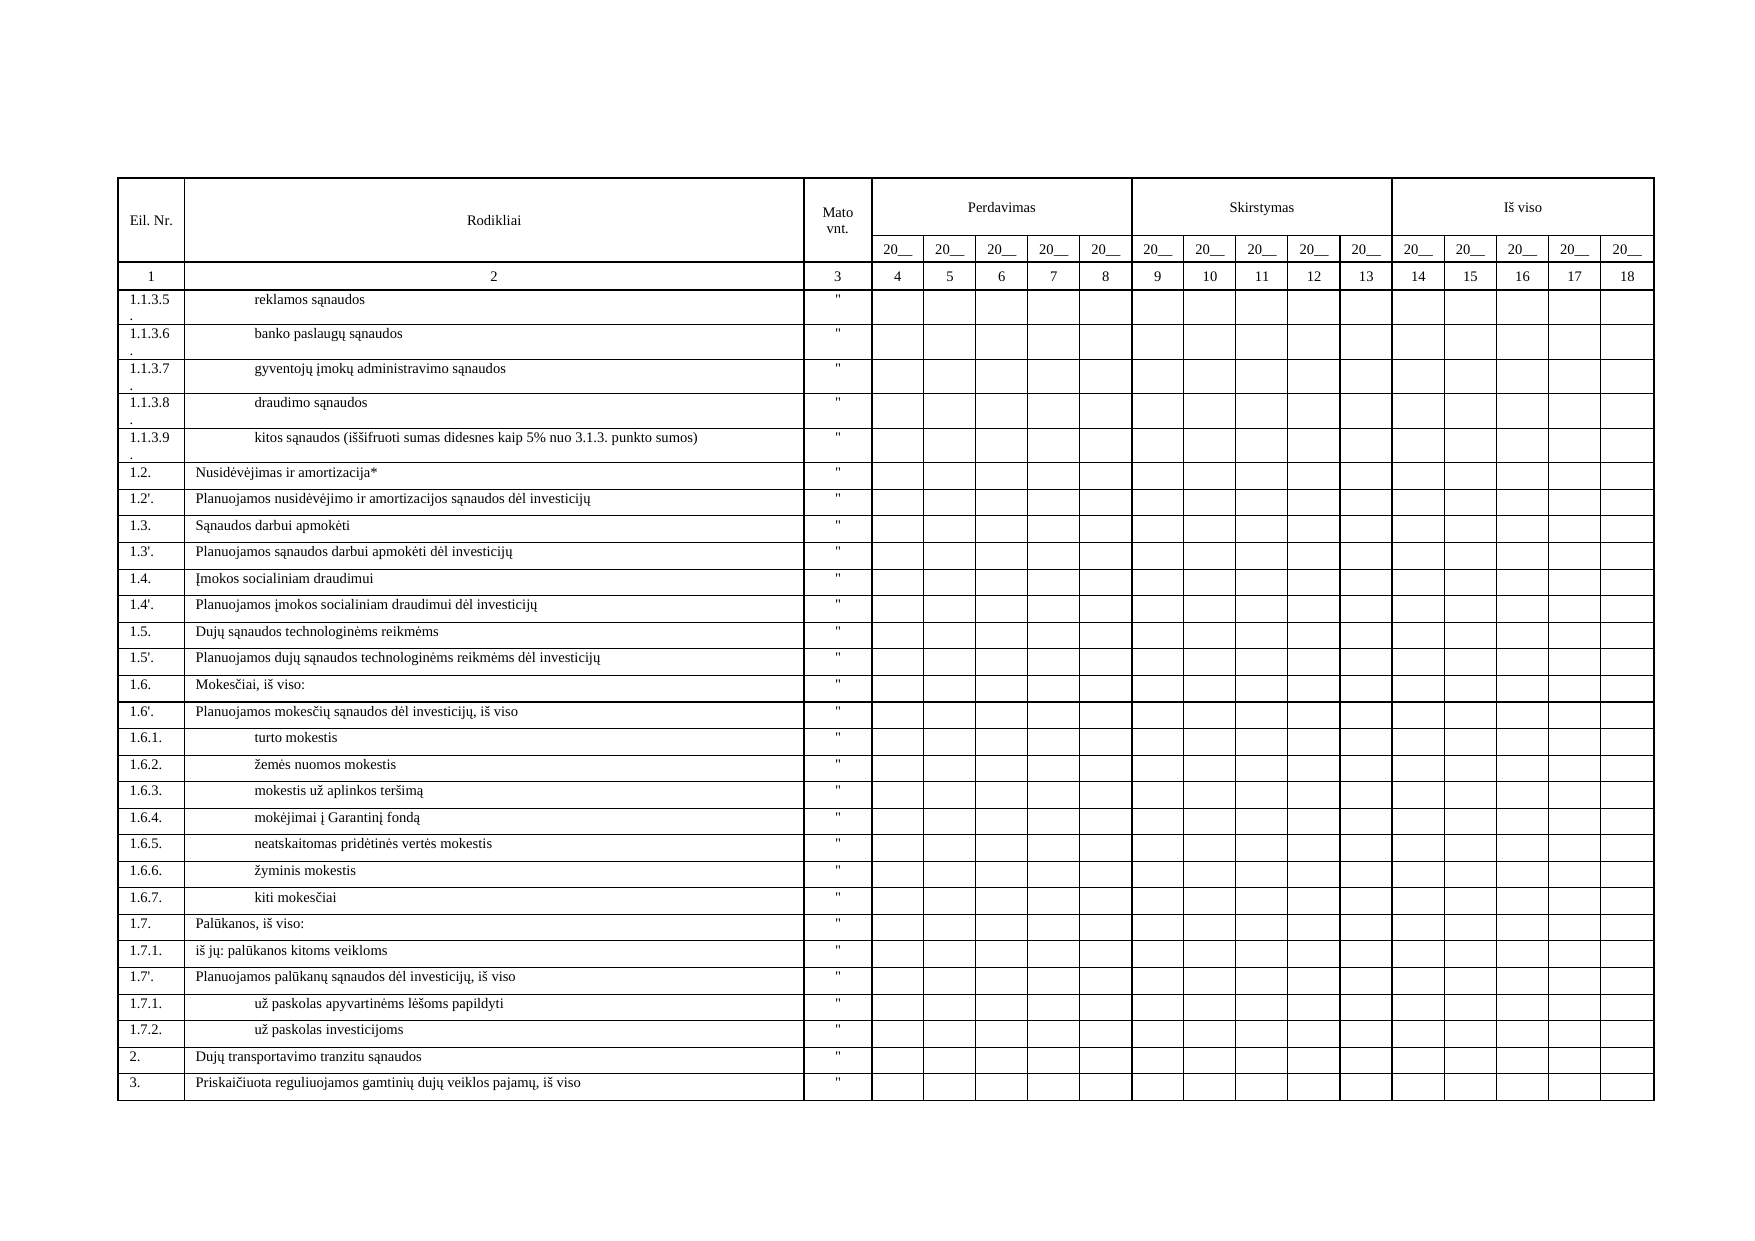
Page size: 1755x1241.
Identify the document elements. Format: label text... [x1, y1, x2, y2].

table_cell [1497, 729, 1548, 754]
table_cell " [805, 1074, 871, 1100]
table_cell [924, 463, 975, 489]
table_cell [873, 325, 923, 358]
table_cell 3. [119, 1074, 184, 1100]
table_cell [1236, 915, 1287, 940]
table_cell [1393, 570, 1444, 595]
table_cell [1184, 1021, 1235, 1047]
table_cell [1028, 596, 1079, 622]
table_cell [1601, 1048, 1653, 1073]
table_cell 20__ [1288, 236, 1339, 261]
table_cell [1601, 756, 1653, 781]
table_cell [1288, 1021, 1339, 1047]
table_cell [1080, 463, 1131, 489]
table_cell žemės nuomos mokestis [185, 756, 803, 781]
table_cell 1.3'. [119, 543, 184, 568]
table_cell [1549, 516, 1600, 542]
table_cell [924, 490, 975, 515]
table_cell [1601, 862, 1653, 887]
table_cell [1080, 756, 1131, 781]
table_cell [1393, 782, 1444, 808]
table_cell [1445, 1048, 1496, 1073]
table_cell [1341, 968, 1391, 993]
table_cell [1028, 490, 1079, 515]
table_cell Įmokos socialiniam draudimui [185, 570, 803, 595]
table_cell 1.1.3.8. [119, 394, 184, 428]
table_cell [1184, 1048, 1235, 1073]
table_cell [976, 649, 1027, 675]
table_cell [1028, 291, 1079, 324]
table_cell 1.6.3. [119, 782, 184, 808]
table_cell [1080, 676, 1131, 701]
table_cell 20__ [1133, 236, 1183, 261]
table_header Skirstymas [1133, 179, 1391, 235]
table_cell [1288, 835, 1339, 861]
table_cell [976, 516, 1027, 542]
table_cell [1236, 429, 1287, 462]
table_cell [1393, 1048, 1444, 1073]
table_cell [1393, 941, 1444, 967]
table_cell [1028, 1048, 1079, 1073]
table_cell [1133, 995, 1183, 1020]
table_cell [1549, 570, 1600, 595]
table_cell žyminis mokestis [185, 862, 803, 887]
table_cell [873, 703, 923, 728]
table_cell [1080, 915, 1131, 940]
table_cell [1341, 835, 1391, 861]
table_cell [1288, 649, 1339, 675]
table_cell [1393, 325, 1444, 358]
table_cell [1236, 1048, 1287, 1073]
table_cell 1.1.3.7. [119, 360, 184, 393]
table_cell [1184, 490, 1235, 515]
table_cell " [805, 915, 871, 940]
table_cell 20__ [873, 236, 923, 261]
table_cell [1393, 490, 1444, 515]
table_cell 20__ [1236, 236, 1287, 261]
table_cell [1445, 915, 1496, 940]
table_cell Dujų transportavimo tranzitu sąnaudos [185, 1048, 803, 1073]
table_cell [873, 360, 923, 393]
table_cell [1393, 888, 1444, 914]
table_cell 3 [805, 263, 871, 289]
table_cell [1497, 1048, 1548, 1073]
table_cell [1393, 835, 1444, 861]
table_cell [1497, 429, 1548, 462]
table_cell [1341, 862, 1391, 887]
table_cell [1288, 325, 1339, 358]
table_cell [1184, 291, 1235, 324]
table_cell [1288, 782, 1339, 808]
table_cell [1133, 941, 1183, 967]
table_cell [1549, 463, 1600, 489]
table_cell [1549, 543, 1600, 568]
table_cell [1133, 1021, 1183, 1047]
table_cell [1601, 888, 1653, 914]
table_cell [1080, 729, 1131, 754]
table_cell [976, 968, 1027, 993]
table_cell [1236, 729, 1287, 754]
table_cell [873, 941, 923, 967]
table_cell [1133, 756, 1183, 781]
table_cell [1393, 291, 1444, 324]
table_cell " [805, 968, 871, 993]
table_cell [1133, 429, 1183, 462]
table_cell [1080, 291, 1131, 324]
table_cell [1236, 968, 1287, 993]
table_cell [976, 596, 1027, 622]
table_cell mokestis už aplinkos teršimą [185, 782, 803, 808]
table_cell [976, 1048, 1027, 1073]
table_cell [1549, 676, 1600, 701]
table_cell [924, 291, 975, 324]
table_cell [1028, 968, 1079, 993]
table_cell už paskolas apyvartinėms lėšoms papildyti [185, 995, 803, 1020]
table_cell [1133, 360, 1183, 393]
table_cell [1184, 915, 1235, 940]
table_cell [1133, 623, 1183, 648]
table_cell 1.7'. [119, 968, 184, 993]
table_cell [1236, 1021, 1287, 1047]
table_cell [1028, 782, 1079, 808]
table_cell [976, 429, 1027, 462]
table_cell [1497, 1074, 1548, 1100]
table_cell [1445, 676, 1496, 701]
table_cell turto mokestis [185, 729, 803, 754]
table_header Perdavimas [873, 179, 1131, 235]
table_cell [1133, 888, 1183, 914]
table_cell [873, 291, 923, 324]
table_cell [1393, 968, 1444, 993]
table_cell [873, 543, 923, 568]
table_cell [1288, 915, 1339, 940]
table_cell [976, 291, 1027, 324]
table_cell banko paslaugų sąnaudos [185, 325, 803, 358]
table_cell [976, 756, 1027, 781]
table_cell [873, 1048, 923, 1073]
table_cell [1393, 463, 1444, 489]
table_cell [1133, 596, 1183, 622]
table_cell [873, 862, 923, 887]
table_cell [1184, 782, 1235, 808]
table_cell [1028, 429, 1079, 462]
table_cell [1341, 394, 1391, 428]
table_cell [924, 649, 975, 675]
table_cell [1497, 463, 1548, 489]
table_cell [1445, 463, 1496, 489]
table_cell Mokesčiai, iš viso: [185, 676, 803, 701]
table_cell [873, 888, 923, 914]
table_cell neatskaitomas pridėtinės vertės mokestis [185, 835, 803, 861]
table_cell " [805, 463, 871, 489]
table_cell " [805, 1048, 871, 1073]
table_cell " [805, 490, 871, 515]
table_cell [1184, 968, 1235, 993]
table_cell [1028, 915, 1079, 940]
table_cell [1497, 703, 1548, 728]
table_cell [1549, 623, 1600, 648]
table_cell [976, 915, 1027, 940]
table_cell [1133, 516, 1183, 542]
table_cell [1236, 782, 1287, 808]
table_cell [1236, 941, 1287, 967]
table_cell [1497, 360, 1548, 393]
table_cell 1.4'. [119, 596, 184, 622]
table_cell [1133, 1074, 1183, 1100]
table_cell [1549, 729, 1600, 754]
table_cell [1601, 703, 1653, 728]
table_cell [873, 968, 923, 993]
table_cell [924, 995, 975, 1020]
table_cell [1184, 360, 1235, 393]
table_cell [1184, 596, 1235, 622]
table_cell [1028, 394, 1079, 428]
table_cell 1.6'. [119, 703, 184, 728]
table_cell [1445, 888, 1496, 914]
table_cell 1.1.3.6. [119, 325, 184, 358]
table_cell [1341, 703, 1391, 728]
table_cell [1080, 596, 1131, 622]
table_cell [1341, 729, 1391, 754]
table_cell [1288, 516, 1339, 542]
table_cell [1497, 888, 1548, 914]
table_cell iš jų: palūkanos kitoms veikloms [185, 941, 803, 967]
table_cell [976, 394, 1027, 428]
table_cell " [805, 756, 871, 781]
table_cell Planuojamos sąnaudos darbui apmokėti dėl investicijų [185, 543, 803, 568]
table_cell [1393, 862, 1444, 887]
table_cell [1288, 968, 1339, 993]
table_cell 16 [1497, 263, 1548, 289]
table_cell 5 [924, 263, 975, 289]
table_cell [1601, 1074, 1653, 1100]
table_cell [1393, 596, 1444, 622]
table_cell [1445, 649, 1496, 675]
table_cell [1341, 1074, 1391, 1100]
table_cell [1184, 756, 1235, 781]
table_cell [1445, 703, 1496, 728]
table_cell [976, 490, 1027, 515]
table_cell [1445, 490, 1496, 515]
table_cell " [805, 596, 871, 622]
table_cell [1549, 1048, 1600, 1073]
table_cell [1549, 394, 1600, 428]
table_cell [1184, 543, 1235, 568]
table_cell [1288, 941, 1339, 967]
table_cell [1393, 516, 1444, 542]
table_cell [924, 1074, 975, 1100]
table_cell [1236, 809, 1287, 834]
table_cell [1080, 835, 1131, 861]
table_cell [873, 1074, 923, 1100]
table_cell [873, 676, 923, 701]
table_cell [976, 676, 1027, 701]
table_cell [1133, 570, 1183, 595]
table_cell 1.6.6. [119, 862, 184, 887]
table_cell [1080, 995, 1131, 1020]
table_cell [1236, 291, 1287, 324]
table_cell " [805, 729, 871, 754]
table_cell [1445, 623, 1496, 648]
table_cell [873, 429, 923, 462]
table_cell " [805, 394, 871, 428]
table_cell 1.6.5. [119, 835, 184, 861]
table_cell [1445, 429, 1496, 462]
table_cell 20__ [1549, 236, 1600, 261]
table_cell [1445, 1021, 1496, 1047]
table_cell 20__ [1028, 236, 1079, 261]
table_cell [1549, 915, 1600, 940]
table_cell Planuojamos įmokos socialiniam draudimui dėl investicijų [185, 596, 803, 622]
table_cell [976, 809, 1027, 834]
table_cell [924, 623, 975, 648]
table_cell [873, 649, 923, 675]
table_cell [1549, 649, 1600, 675]
table_cell [1341, 360, 1391, 393]
table_cell [924, 360, 975, 393]
table_cell [1393, 729, 1444, 754]
table_cell [1549, 941, 1600, 967]
table_cell mokėjimai į Garantinį fondą [185, 809, 803, 834]
table_cell [1288, 703, 1339, 728]
table_cell [1549, 756, 1600, 781]
table_cell [1184, 394, 1235, 428]
table_cell " [805, 360, 871, 393]
table_cell " [805, 1021, 871, 1047]
table_cell [1341, 325, 1391, 358]
table_cell [873, 729, 923, 754]
table_cell 1.5'. [119, 649, 184, 675]
table_cell [976, 623, 1027, 648]
table_cell [873, 782, 923, 808]
table_cell 2 [185, 263, 803, 289]
table_cell [1236, 543, 1287, 568]
table_cell [1080, 490, 1131, 515]
table_cell [1393, 756, 1444, 781]
table_cell [1393, 676, 1444, 701]
table_cell [1393, 360, 1444, 393]
table_cell [1236, 596, 1287, 622]
table_cell [1133, 649, 1183, 675]
table_cell " [805, 676, 871, 701]
table_cell [924, 429, 975, 462]
table_cell 20__ [1393, 236, 1444, 261]
table_cell [1184, 809, 1235, 834]
table_cell [1601, 596, 1653, 622]
table_cell 1.4. [119, 570, 184, 595]
table_cell [1236, 888, 1287, 914]
table_cell Dujų sąnaudos technologinėms reikmėms [185, 623, 803, 648]
table_cell [976, 835, 1027, 861]
table_cell Planuojamos mokesčių sąnaudos dėl investicijų, iš viso [185, 703, 803, 728]
table_cell [1341, 941, 1391, 967]
table_cell [1601, 463, 1653, 489]
table_cell [1497, 649, 1548, 675]
table_cell [1184, 649, 1235, 675]
table_cell [1133, 703, 1183, 728]
table_cell [1236, 490, 1287, 515]
table_header Eil. Nr. [119, 179, 184, 261]
table_cell [1601, 429, 1653, 462]
table_cell [976, 543, 1027, 568]
table_header Rodikliai [185, 179, 803, 261]
table_cell [924, 516, 975, 542]
table_cell [1549, 429, 1600, 462]
table_cell 1.2'. [119, 490, 184, 515]
table_cell [1497, 995, 1548, 1020]
table_cell [1445, 862, 1496, 887]
table_cell [1236, 463, 1287, 489]
table_cell [1549, 835, 1600, 861]
table_cell Nusidėvėjimas ir amortizacija* [185, 463, 803, 489]
table_cell [1028, 649, 1079, 675]
table_cell [1080, 360, 1131, 393]
table_cell [1236, 835, 1287, 861]
table_cell [1601, 490, 1653, 515]
table_cell [976, 888, 1027, 914]
table_cell [1601, 1021, 1653, 1047]
table_cell [1497, 596, 1548, 622]
table_cell 20__ [924, 236, 975, 261]
table_cell [1393, 915, 1444, 940]
table_cell [873, 463, 923, 489]
table_cell [976, 729, 1027, 754]
table_cell [1028, 360, 1079, 393]
table_cell [1028, 703, 1079, 728]
table_cell " [805, 862, 871, 887]
table_cell [1601, 676, 1653, 701]
table_cell " [805, 570, 871, 595]
table_cell [1236, 1074, 1287, 1100]
table_cell [924, 1048, 975, 1073]
table_cell [924, 782, 975, 808]
table_cell [1288, 888, 1339, 914]
table_cell [1601, 360, 1653, 393]
table_cell [1288, 756, 1339, 781]
table_cell Planuojamos nusidėvėjimo ir amortizacijos sąnaudos dėl investicijų [185, 490, 803, 515]
table_cell [1236, 649, 1287, 675]
table_cell [976, 1074, 1027, 1100]
table_cell 15 [1445, 263, 1496, 289]
table_cell [1549, 490, 1600, 515]
table_cell [1028, 623, 1079, 648]
table_cell [1549, 703, 1600, 728]
table_cell " [805, 888, 871, 914]
table_cell [1393, 809, 1444, 834]
table_cell [976, 941, 1027, 967]
table_cell [1497, 490, 1548, 515]
table_cell [1028, 888, 1079, 914]
table_cell [924, 888, 975, 914]
table_cell [924, 676, 975, 701]
table_cell [1028, 1021, 1079, 1047]
table_cell [1080, 782, 1131, 808]
table_cell [1341, 463, 1391, 489]
table_cell [1236, 995, 1287, 1020]
table_cell [1184, 623, 1235, 648]
table_cell [1445, 756, 1496, 781]
table_cell [873, 623, 923, 648]
table_cell [1028, 756, 1079, 781]
table_cell [1028, 1074, 1079, 1100]
table_cell " [805, 809, 871, 834]
table_cell [1393, 1074, 1444, 1100]
table_cell 20__ [1184, 236, 1235, 261]
table_cell [1341, 809, 1391, 834]
table_cell [1445, 291, 1496, 324]
table_cell 20__ [1080, 236, 1131, 261]
table_cell [1236, 325, 1287, 358]
table_cell [1080, 1021, 1131, 1047]
table_cell [1236, 756, 1287, 781]
table_cell [1028, 809, 1079, 834]
table_cell 2. [119, 1048, 184, 1073]
table_cell 1.6.2. [119, 756, 184, 781]
table_cell [1184, 429, 1235, 462]
table_cell [1341, 623, 1391, 648]
table_cell 1.6.1. [119, 729, 184, 754]
table_cell [1445, 782, 1496, 808]
table_cell [1341, 516, 1391, 542]
table_cell [1288, 862, 1339, 887]
table_cell [1341, 649, 1391, 675]
table_cell [1236, 703, 1287, 728]
table_cell [1184, 995, 1235, 1020]
table_cell [1028, 995, 1079, 1020]
table_cell [1497, 809, 1548, 834]
table_cell [1497, 941, 1548, 967]
table_cell 1.2. [119, 463, 184, 489]
table_cell [1236, 623, 1287, 648]
table_cell [1497, 543, 1548, 568]
table_cell [1549, 782, 1600, 808]
table_cell [976, 570, 1027, 595]
table_cell [873, 490, 923, 515]
table_cell [1497, 915, 1548, 940]
table_cell [924, 835, 975, 861]
table_cell 1.1.3.5. [119, 291, 184, 324]
table_cell [1288, 543, 1339, 568]
table_cell [1080, 968, 1131, 993]
table_cell [1288, 1074, 1339, 1100]
table_cell [1601, 623, 1653, 648]
table_cell 11 [1236, 263, 1287, 289]
table_cell 18 [1601, 263, 1653, 289]
table_cell [873, 835, 923, 861]
table_cell [1288, 490, 1339, 515]
table_cell 1.5. [119, 623, 184, 648]
table_cell [1549, 888, 1600, 914]
table_cell [976, 782, 1027, 808]
table_cell [924, 968, 975, 993]
table_cell [1341, 1048, 1391, 1073]
table_cell [1601, 835, 1653, 861]
table_cell [1236, 862, 1287, 887]
table_cell gyventojų įmokų administravimo sąnaudos [185, 360, 803, 393]
table_cell [1549, 1021, 1600, 1047]
table_cell [1028, 543, 1079, 568]
table_cell [1133, 543, 1183, 568]
table_cell [1341, 596, 1391, 622]
table_cell [924, 703, 975, 728]
table_cell [1445, 325, 1496, 358]
table_cell kiti mokesčiai [185, 888, 803, 914]
table_cell [1133, 782, 1183, 808]
table_cell [1184, 516, 1235, 542]
table_cell [1497, 516, 1548, 542]
table_cell [1236, 516, 1287, 542]
table_cell [1288, 809, 1339, 834]
table_cell [1028, 835, 1079, 861]
table_cell [1184, 835, 1235, 861]
table_cell [1341, 490, 1391, 515]
table_cell [1184, 888, 1235, 914]
table_cell [924, 809, 975, 834]
table_cell [1341, 782, 1391, 808]
table_cell Sąnaudos darbui apmokėti [185, 516, 803, 542]
table_cell [924, 1021, 975, 1047]
table_cell 1 [119, 263, 184, 289]
table_cell [1028, 729, 1079, 754]
table_cell [1393, 703, 1444, 728]
table_cell [1080, 888, 1131, 914]
table_cell [1080, 394, 1131, 428]
table_cell [1549, 862, 1600, 887]
table_cell [1549, 968, 1600, 993]
table_cell [1445, 516, 1496, 542]
table_cell [1133, 325, 1183, 358]
table_cell [976, 360, 1027, 393]
table_cell [1497, 782, 1548, 808]
table_cell " [805, 429, 871, 462]
table_cell [1028, 325, 1079, 358]
table_cell [1393, 1021, 1444, 1047]
table_cell [1184, 941, 1235, 967]
table_cell [1133, 463, 1183, 489]
table_cell [1497, 291, 1548, 324]
table_cell [1133, 862, 1183, 887]
table_cell 9 [1133, 263, 1183, 289]
table_cell [924, 570, 975, 595]
table_cell [1393, 394, 1444, 428]
table_cell [1288, 623, 1339, 648]
table_cell už paskolas investicijoms [185, 1021, 803, 1047]
table_cell 17 [1549, 263, 1600, 289]
table_cell " [805, 649, 871, 675]
table_cell [976, 1021, 1027, 1047]
table_cell [1288, 1048, 1339, 1073]
table_cell " [805, 543, 871, 568]
table_cell [1601, 729, 1653, 754]
table_cell [1080, 703, 1131, 728]
table_cell " [805, 325, 871, 358]
table_cell [1341, 291, 1391, 324]
table_cell [1497, 968, 1548, 993]
table_cell 1.7.1. [119, 995, 184, 1020]
table_cell [1393, 429, 1444, 462]
table_cell [1028, 463, 1079, 489]
table_cell [924, 394, 975, 428]
table_cell [1080, 429, 1131, 462]
table_cell [1341, 429, 1391, 462]
table_cell [1497, 570, 1548, 595]
table_header Iš viso [1393, 179, 1653, 235]
table_cell [1601, 968, 1653, 993]
table_cell [1445, 941, 1496, 967]
table_cell 1.6.7. [119, 888, 184, 914]
table_cell draudimo sąnaudos [185, 394, 803, 428]
table_cell [1445, 360, 1496, 393]
table_cell [1549, 995, 1600, 1020]
table_cell 20__ [1601, 236, 1653, 261]
table_cell [873, 915, 923, 940]
table_cell [1601, 649, 1653, 675]
table_cell [1601, 543, 1653, 568]
table_cell [1028, 862, 1079, 887]
table_cell [1288, 676, 1339, 701]
table_cell [1133, 291, 1183, 324]
table_cell [1601, 291, 1653, 324]
table_cell [1288, 596, 1339, 622]
table_cell [1497, 862, 1548, 887]
table_cell [1497, 835, 1548, 861]
table_cell 14 [1393, 263, 1444, 289]
table_cell " [805, 291, 871, 324]
table_cell [1341, 915, 1391, 940]
table_cell [1341, 995, 1391, 1020]
table_cell 1.6. [119, 676, 184, 701]
table_cell [1445, 729, 1496, 754]
table_cell [924, 862, 975, 887]
table_cell 10 [1184, 263, 1235, 289]
table_cell 20__ [976, 236, 1027, 261]
table_cell [1341, 1021, 1391, 1047]
table_cell [1341, 543, 1391, 568]
table_cell Palūkanos, iš viso: [185, 915, 803, 940]
table_cell 1.7.1. [119, 941, 184, 967]
table_cell Priskaičiuota reguliuojamos gamtinių dujų veiklos pajamų, iš viso [185, 1074, 803, 1100]
table_cell [1080, 570, 1131, 595]
table_cell [1288, 463, 1339, 489]
table_cell " [805, 995, 871, 1020]
table_cell [1601, 325, 1653, 358]
table_cell 4 [873, 263, 923, 289]
table_cell [1549, 291, 1600, 324]
table_cell Planuojamos palūkanų sąnaudos dėl investicijų, iš viso [185, 968, 803, 993]
table_cell [1341, 676, 1391, 701]
table_cell [1393, 649, 1444, 675]
table_cell [1028, 941, 1079, 967]
table_cell [1393, 995, 1444, 1020]
table_cell [1445, 835, 1496, 861]
table_cell [1133, 490, 1183, 515]
table_cell [924, 756, 975, 781]
table_cell [1445, 968, 1496, 993]
table_cell [924, 325, 975, 358]
table_cell [976, 862, 1027, 887]
table_cell 1.6.4. [119, 809, 184, 834]
table_cell 20__ [1445, 236, 1496, 261]
table_cell [1288, 360, 1339, 393]
table_cell [1133, 1048, 1183, 1073]
table_cell [1236, 570, 1287, 595]
table_cell [924, 915, 975, 940]
table_cell [873, 1021, 923, 1047]
table_cell [1080, 1048, 1131, 1073]
table_cell [1288, 429, 1339, 462]
table_cell [1497, 325, 1548, 358]
table_cell [976, 325, 1027, 358]
table_cell [873, 516, 923, 542]
table_cell [1549, 360, 1600, 393]
table_cell 1.1.3.9. [119, 429, 184, 462]
table_cell [1288, 394, 1339, 428]
table_cell reklamos sąnaudos [185, 291, 803, 324]
table_cell [1133, 729, 1183, 754]
table_cell [1497, 394, 1548, 428]
table_cell 1.3. [119, 516, 184, 542]
table_cell [1445, 394, 1496, 428]
table_cell [976, 703, 1027, 728]
table_cell [1601, 995, 1653, 1020]
table_cell " [805, 782, 871, 808]
table_cell [873, 756, 923, 781]
table_cell [1445, 543, 1496, 568]
table_cell [1341, 888, 1391, 914]
table_cell 1.7.2. [119, 1021, 184, 1047]
table_cell 20__ [1497, 236, 1548, 261]
table_cell [1184, 729, 1235, 754]
table_cell [1288, 291, 1339, 324]
table_cell [1497, 1021, 1548, 1047]
table_cell [924, 596, 975, 622]
table_cell [1601, 394, 1653, 428]
table_cell [1393, 543, 1444, 568]
table_cell [1445, 1074, 1496, 1100]
table_cell [1184, 1074, 1235, 1100]
table_cell [1288, 995, 1339, 1020]
table_cell [1601, 782, 1653, 808]
table_cell [1601, 516, 1653, 542]
table_cell [873, 809, 923, 834]
table_cell [1184, 325, 1235, 358]
table_cell [1184, 463, 1235, 489]
table_cell [924, 543, 975, 568]
table_cell [873, 394, 923, 428]
table_cell 20__ [1341, 236, 1391, 261]
table_cell 1.7. [119, 915, 184, 940]
table_cell 8 [1080, 263, 1131, 289]
table_cell [1080, 1074, 1131, 1100]
table_cell [873, 995, 923, 1020]
table_cell [1028, 676, 1079, 701]
table_cell [1184, 862, 1235, 887]
table_cell 13 [1341, 263, 1391, 289]
table_cell [1341, 756, 1391, 781]
table_cell [1080, 623, 1131, 648]
table_cell [1080, 516, 1131, 542]
table_cell 7 [1028, 263, 1079, 289]
table_cell Planuojamos dujų sąnaudos technologinėms reikmėms dėl investicijų [185, 649, 803, 675]
table_cell [1080, 325, 1131, 358]
table_cell [1080, 862, 1131, 887]
table_cell [1133, 915, 1183, 940]
table_cell [873, 596, 923, 622]
table_cell [1445, 809, 1496, 834]
table_cell [976, 995, 1027, 1020]
table_cell [1028, 516, 1079, 542]
table_cell [1497, 756, 1548, 781]
table_cell [1497, 676, 1548, 701]
table_cell [1133, 676, 1183, 701]
table_cell [1080, 543, 1131, 568]
table_cell " [805, 516, 871, 542]
table_cell [1133, 835, 1183, 861]
table_cell [1497, 623, 1548, 648]
table_cell [1601, 941, 1653, 967]
table_cell [1236, 360, 1287, 393]
table_cell [1028, 570, 1079, 595]
table_cell [1288, 729, 1339, 754]
table_cell [1601, 915, 1653, 940]
table_cell 6 [976, 263, 1027, 289]
table_cell [1445, 995, 1496, 1020]
table_cell [1601, 809, 1653, 834]
table_cell [924, 729, 975, 754]
table_cell [1341, 570, 1391, 595]
table_cell [976, 463, 1027, 489]
table_cell [1236, 394, 1287, 428]
table_cell [924, 941, 975, 967]
table_cell [1445, 570, 1496, 595]
table_cell [1133, 809, 1183, 834]
table_cell [1549, 809, 1600, 834]
table_cell [1184, 703, 1235, 728]
table_cell [1080, 941, 1131, 967]
table_header Mato vnt. [805, 179, 871, 261]
table_cell [1549, 596, 1600, 622]
table_cell [1184, 676, 1235, 701]
table_cell [873, 570, 923, 595]
table_cell kitos sąnaudos (iššifruoti sumas didesnes kaip 5% nuo 3.1.3. punkto sumos) [185, 429, 803, 462]
table_cell [1184, 570, 1235, 595]
table_cell [1133, 394, 1183, 428]
table_cell " [805, 835, 871, 861]
table_cell [1445, 596, 1496, 622]
table_cell [1080, 809, 1131, 834]
table_cell [1080, 649, 1131, 675]
table_cell [1236, 676, 1287, 701]
table_cell [1393, 623, 1444, 648]
table_cell " [805, 703, 871, 728]
table_cell 12 [1288, 263, 1339, 289]
table_cell " [805, 623, 871, 648]
table_cell [1549, 1074, 1600, 1100]
table_cell " [805, 941, 871, 967]
table_cell [1288, 570, 1339, 595]
table_cell [1549, 325, 1600, 358]
table_cell [1133, 968, 1183, 993]
table_cell [1601, 570, 1653, 595]
